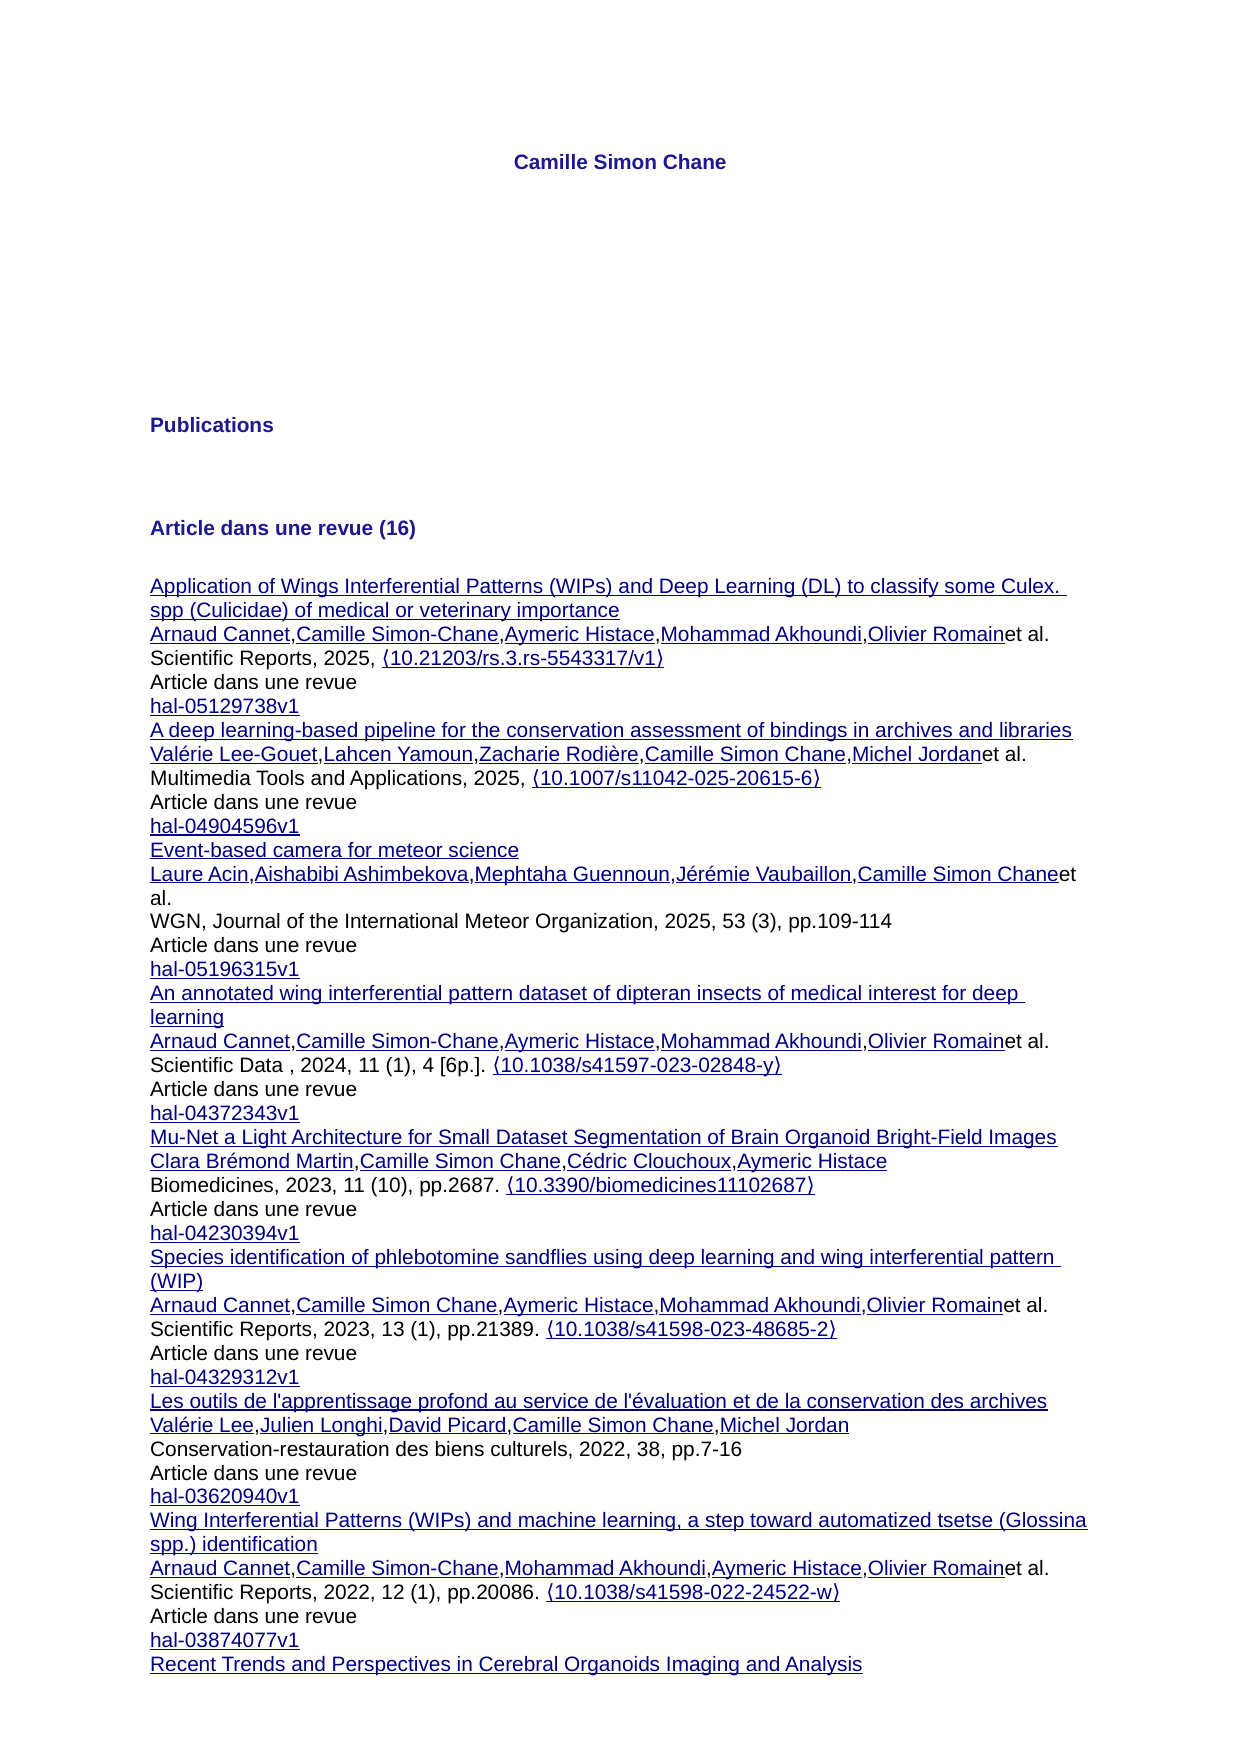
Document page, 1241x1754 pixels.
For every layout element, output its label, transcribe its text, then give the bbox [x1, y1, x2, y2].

table_cell Recent Trends and Perspectives in Cerebral Organoids Imaging and Analysis [150, 1652, 1090, 1676]
table_cell An annotated wing interferential pattern dataset of dipteran insects of medical interest for deep learning Arnaud Cannet,Camille Simon-Chane,Aymeric Histace,Mohammad Akhoundi,Olivier Romainet al. Scientific Data , 2024, 11 (1), 4 [6p.]. ⟨10.1038/s41597-023-02848-y⟩ Article dans une revue hal-04372343v1 [150, 981, 1090, 1125]
subtitle Article dans une revue (16) [150, 516, 1090, 539]
table_cell Species identification of phlebotomine sandflies using deep learning and wing interferential pattern (WIP) Arnaud Cannet,Camille Simon Chane,Aymeric Histace,Mohammad Akhoundi,Olivier Romainet al. Scientific Reports, 2023, 13 (1), pp.21389. ⟨10.1038/s41598-023-48685-2⟩ Article dans une revue hal-04329312v1 [150, 1245, 1090, 1388]
table_header Application of Wings Interferential Patterns (WIPs) and Deep Learning (DL) to classify some Culex. spp (Culicidae) of medical or veterinary importance Arnaud Cannet,Camille Simon-Chane,Aymeric Histace,Mohammad Akhoundi,Olivier Romainet al. Scientific Reports, 2025, ⟨10.21203/rs.3.rs-5543317/v1⟩ Article dans une revue hal-05129738v1 [150, 574, 1090, 718]
table_cell Wing Interferential Patterns (WIPs) and machine learning, a step toward automatized tsetse (Glossina spp.) identification Arnaud Cannet,Camille Simon-Chane,Mohammad Akhoundi,Aymeric Histace,Olivier Romainet al. Scientific Reports, 2022, 12 (1), pp.20086. ⟨10.1038/s41598-022-24522-w⟩ Article dans une revue hal-03874077v1 [150, 1508, 1090, 1652]
table_cell A deep learning-based pipeline for the conservation assessment of bindings in archives and libraries Valérie Lee-Gouet,Lahcen Yamoun,Zacharie Rodière,Camille Simon Chane,Michel Jordanet al. Multimedia Tools and Applications, 2025, ⟨10.1007/s11042-025-20615-6⟩ Article dans une revue hal-04904596v1 [150, 718, 1090, 837]
table_cell Mu-Net a Light Architecture for Small Dataset Segmentation of Brain Organoid Bright-Field Images Clara Brémond Martin,Camille Simon Chane,Cédric Clouchoux,Aymeric Histace Biomedicines, 2023, 11 (10), pp.2687. ⟨10.3390/biomedicines11102687⟩ Article dans une revue hal-04230394v1 [150, 1125, 1090, 1245]
table_cell Event-based camera for meteor science Laure Acin,Aishabibi Ashimbekova,Mephtaha Guennoun,Jérémie Vaubaillon,Camille Simon Chaneet al. WGN, Journal of the International Meteor Organization, 2025, 53 (3), pp.109-114 Article dans une revue hal-05196315v1 [150, 838, 1090, 981]
table_cell Les outils de l'apprentissage profond au service de l'évaluation et de la conservation des archives Valérie Lee,Julien Longhi,David Picard,Camille Simon Chane,Michel Jordan Conservation-restauration des biens culturels, 2022, 38, pp.7-16 Article dans une revue hal-03620940v1 [150, 1389, 1090, 1508]
subtitle Publications [150, 412, 1090, 436]
subtitle Camille Simon Chane [150, 150, 1090, 174]
